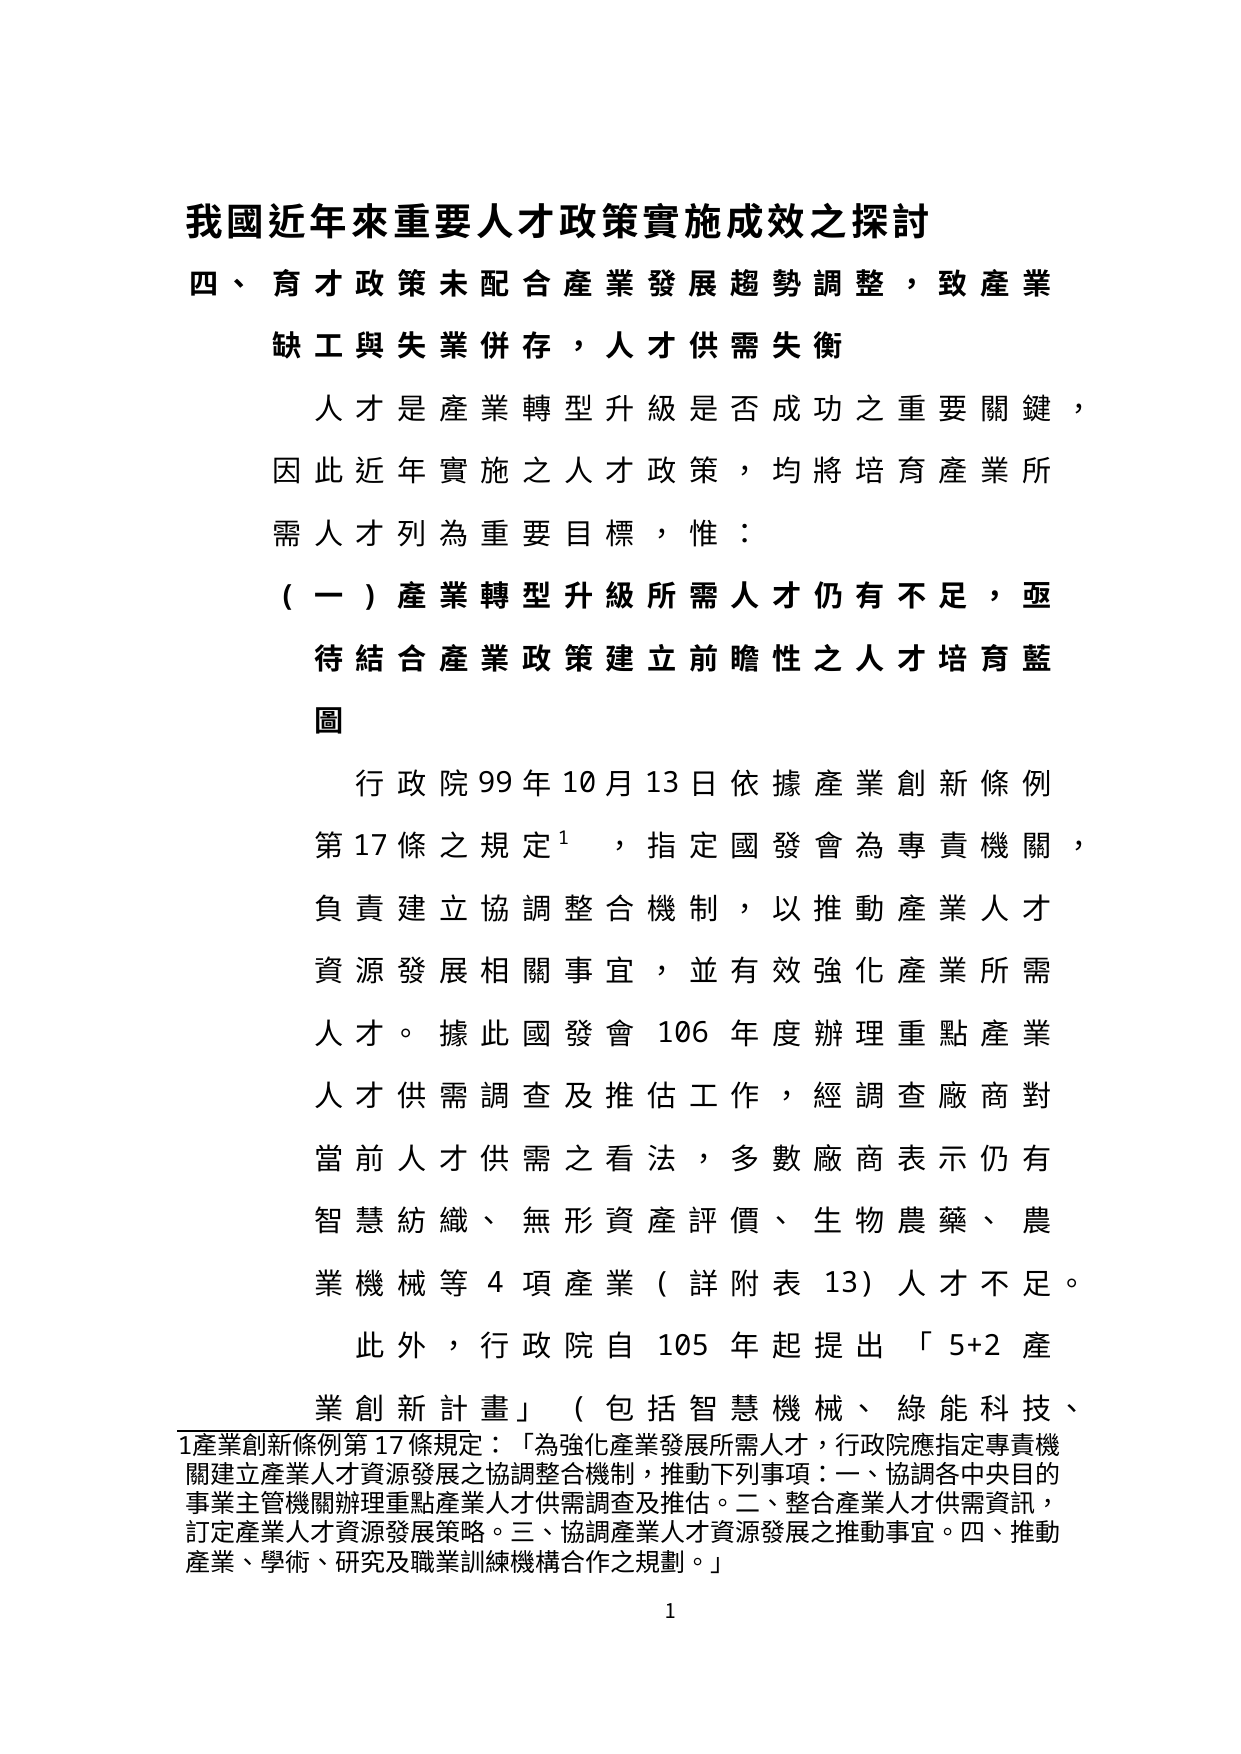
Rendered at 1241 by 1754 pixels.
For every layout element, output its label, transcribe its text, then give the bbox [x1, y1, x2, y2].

text 我國近年來重要人才政策實施成效之探討 [183, 177, 1058, 240]
text 人才是產業轉型升級是否成功之重要關鍵，因此近年實施之人才政策，均將培育產業所需人才列為重要目標，惟： [242, 365, 1058, 552]
text (一)產業轉型升級所需人才仍有不足，亟待結合產業政策建立前瞻性之人才培育藍圖 [242, 552, 1058, 740]
text 行政院99年10月13日依據產業創新條例第17條之規定，指定國發會為專責機關，負責建立協調整合機制，以推動產業人才資源發展相關事宜，並有效強化產業所需人才。據此國發會106年度辦理重點產業人才供需調查及推估工作，經調查廠商對當前人才供需之看法，多數廠商表示仍有智慧紡織、無形資產評價、生物農藥、農業機械等4項產業(詳附表13)人才不足。 [271, 740, 1058, 1302]
text 此外，行政院自105年起提出「5+2產業創新計畫」(包括智慧機械、綠能科技、亞洲‧矽谷、生醫產業、國防產業、新農業、循環經濟及數位經濟等產業)，期可帶動我國產業轉型升級，為此政府採行之育才政策規劃，允應配合協助在職人士專業進修，或求職者培養該等產業轉型升級所需職能。惟據調查「5+2產業」所欠缺之職類，科學及工程專業人員占36.7%、資訊及通訊專業人員占29.3%，所占比率甚高（詳附表14），顯示該等職類人才仍有不足，仍待結合產業政策建立前瞻性之人才培育藍圖。 [271, 1302, 1058, 1427]
text 四、育才政策未配合產業發展趨勢調整，致產業缺工與失業併存，人才供需失衡 [183, 240, 1058, 365]
text 產業創新條例第17條規定：「為強化產業發展所需人才，行政院應指定專責機關建立產業人才資源發展之協調整合機制，推動下列事項：一、協調各中央目的事業主管機關辦理重點產業人才供需調查及推估。二、整合產業人才供需資訊，訂定產業人才資源發展策略。三、協調產業人才資源發展之推動事宜。四、推動產業、學術、研究及職業訓練機構合作之規劃。」 [177, 1431, 1063, 1577]
